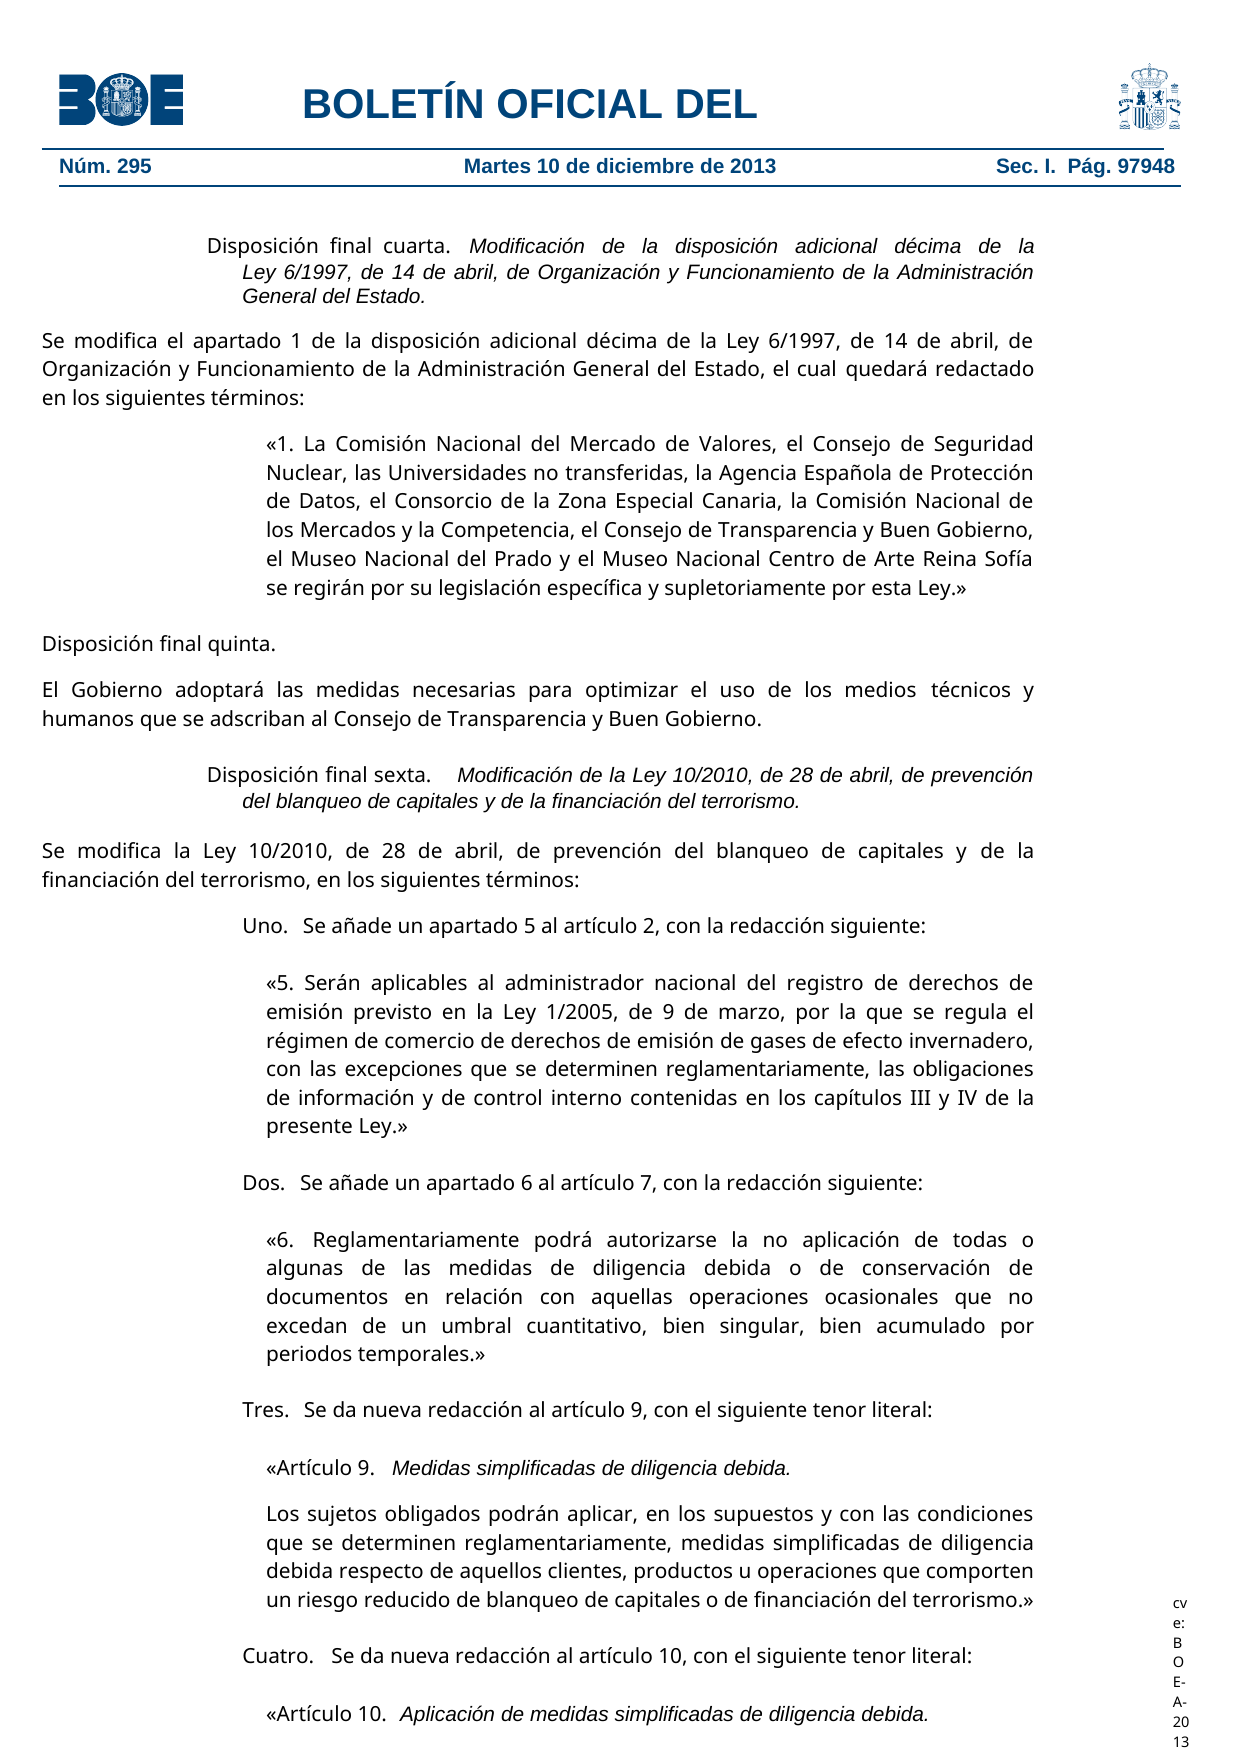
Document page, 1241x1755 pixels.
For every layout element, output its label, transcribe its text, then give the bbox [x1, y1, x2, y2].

text Se modifica el apartado 1 de la disposición adicional décima de la Ley 6/1997, de 14 de abril, de Organización y Funcionamiento de la Administración General del Estado, el cual quedará redactado en los siguientes términos: [42, 326, 1034, 412]
text «Artículo 10. Aplicación de medidas simplificadas de diligencia debida. [266, 1591, 1191, 1754]
text Uno. Se añade un apartado 5 al artículo 2, con la redacción siguiente: [242, 911, 1199, 940]
text «1. La Comisión Nacional del Mercado de Valores, el Consejo de Seguridad Nuclear, las Universidades no transferidas, la Agencia Española de Protección de Datos, el Consorcio de la Zona Especial Canaria, la Comisión Nacional de los Mercados y la Competencia, el Consejo de Transparencia y Buen Gobierno, el Museo Nacional del Prado y el Museo Nacional Centro de Arte Reina Sofía se regirán por su legislación específica y supletoriamente por esta Ley.» [266, 429, 1034, 601]
text Dos. Se añade un apartado 6 al artículo 7, con la redacción siguiente: [242, 1168, 1199, 1196]
text Se modifica la Ley 10/2010, de 28 de abril, de prevención del blanqueo de capitales y de la financiación del terrorismo, en los siguientes términos: [42, 837, 1034, 894]
text cve: BOE-A-2013-12887 [1173, 1593, 1191, 1754]
text Disposición final sexta. Modificación de la Ley 10/2010, de 28 de abril, de prevención del blanqueo de capitales y de la financiación del terrorismo. [207, 760, 1034, 813]
text Los sujetos obligados podrán aplicar, en los supuestos y con las condiciones que se determinen reglamentariamente, medidas simplificadas de diligencia debida respecto de aquellos clientes, productos u operaciones que comporten un riesgo reducido de blanqueo de capitales o de financiación del terrorismo.» [266, 1499, 1034, 1613]
text «6. Reglamentariamente podrá autorizarse la no aplicación de todas o algunas de las medidas de diligencia debida o de conservación de documentos en relación con aquellas operaciones ocasionales que no excedan de un umbral cuantitativo, bien singular, bien acumulado por periodos temporales.» [266, 1225, 1034, 1368]
text Disposición final quinta. [42, 629, 1199, 657]
text Disposición final cuarta. Modificación de la disposición adicional décima de la Ley 6/1997, de 14 de abril, de Organización y Funcionamiento de la Administración General del Estado. [207, 231, 1034, 308]
text «5. Serán aplicables al administrador nacional del registro de derechos de emisión previsto en la Ley 1/2005, de 9 de marzo, por la que se regula el régimen de comercio de derechos de emisión de gases de efecto invernadero, con las excepciones que se determinen reglamentariamente, las obligaciones de información y de control interno contenidas en los capítulos III y IV de la presente Ley.» [266, 968, 1034, 1140]
text «Artículo 9. Medidas simplificadas de diligencia debida. [266, 1453, 1199, 1481]
text El Gobierno adoptará las medidas necesarias para optimizar el uso de los medios técnicos y humanos que se adscriban al Consejo de Transparencia y Buen Gobierno. [42, 675, 1034, 732]
text Tres. Se da nueva redacción al artículo 9, con el siguiente tenor literal: [242, 1396, 1199, 1424]
text Cuatro. Se da nueva redacción al artículo 10, con el siguiente tenor literal: [242, 1641, 1171, 1670]
subtitle Núm. 295 Martes 10 de diciembre de 2013 Sec. I. Pág. 97948 [59, 154, 1199, 178]
